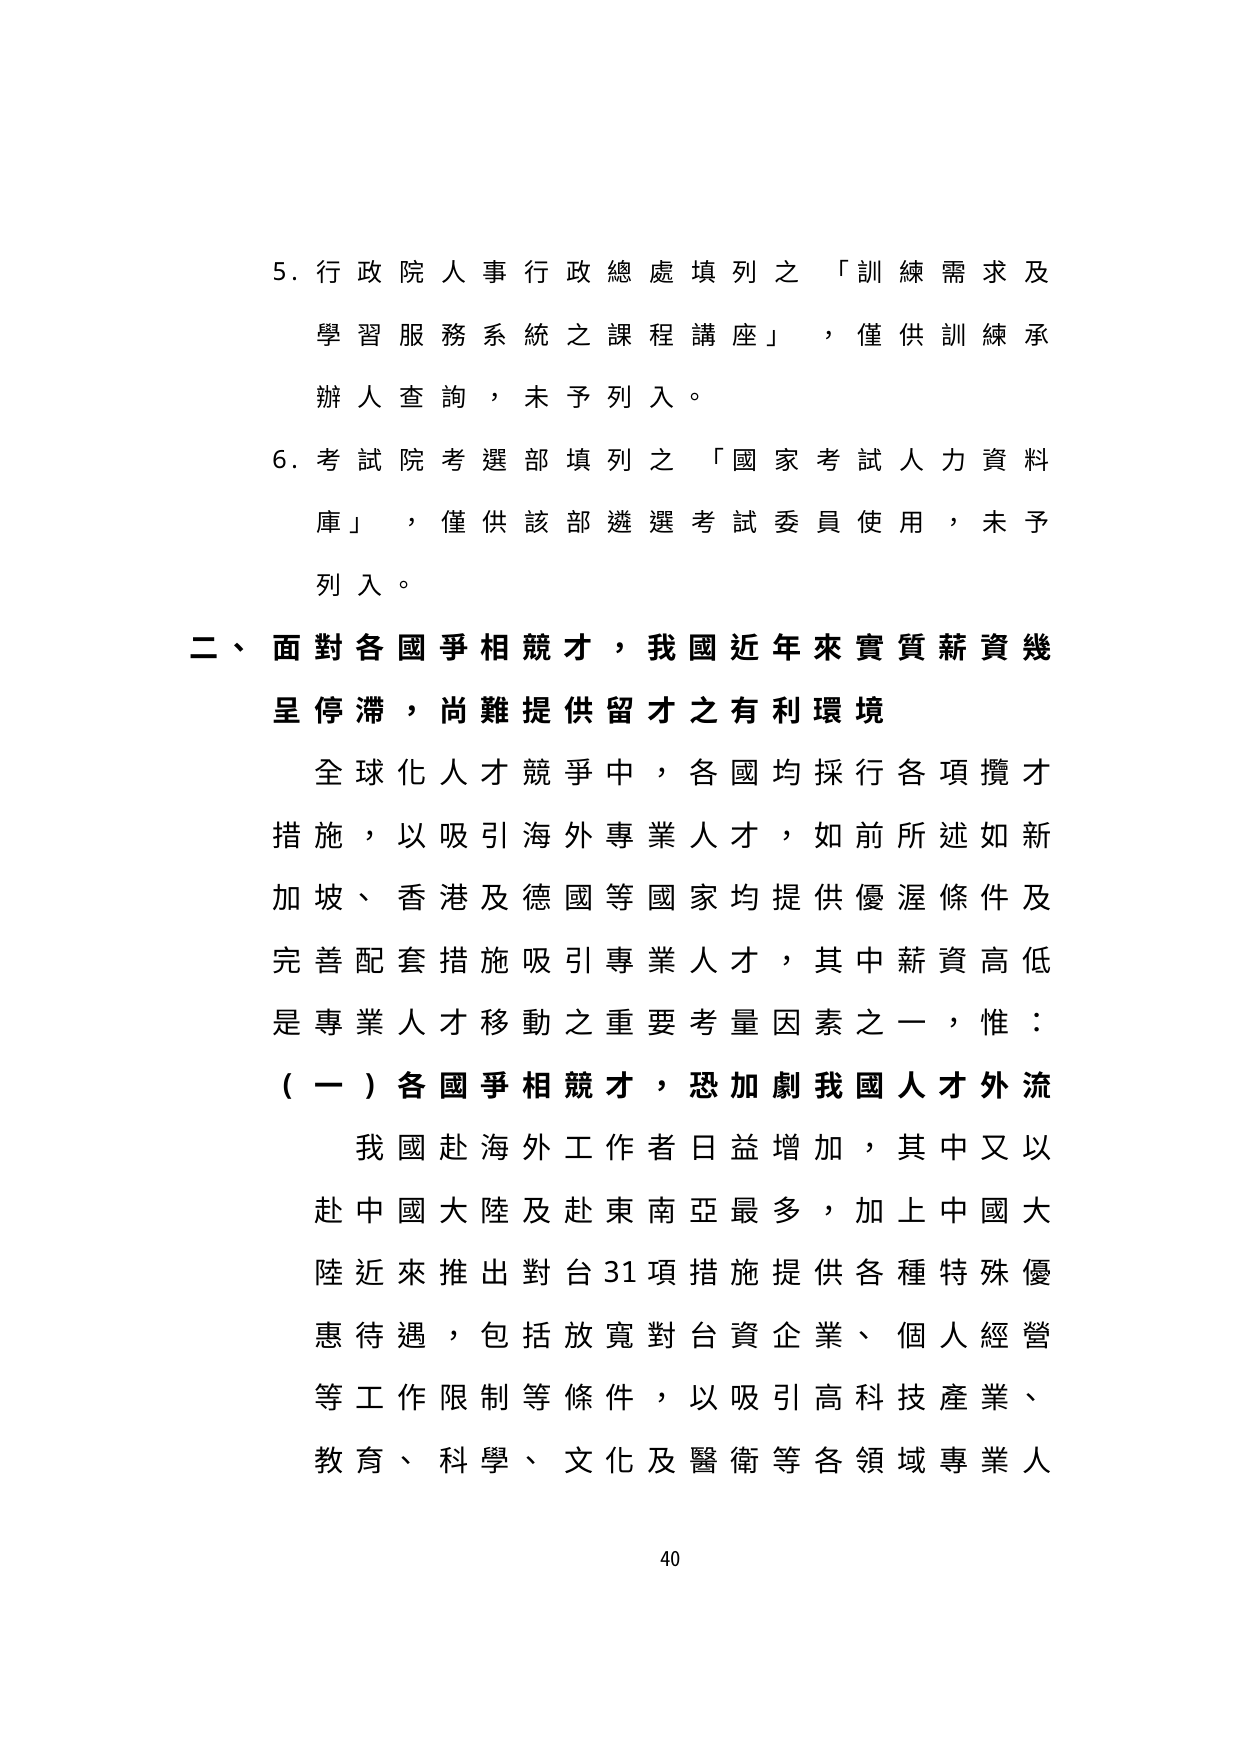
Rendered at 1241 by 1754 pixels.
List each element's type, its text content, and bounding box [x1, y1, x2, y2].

text 二、面對各國爭相競才，我國近年來實質薪資幾呈停滯，尚難提供留才之有利環境 [183, 604, 1058, 729]
text (一)各國爭相競才，恐加劇我國人才外流 [242, 1042, 1058, 1104]
text 5.行政院人事行政總處填列之「訓練需求及學習服務系統之課程講座」，僅供訓練承辦人查詢，未予列入。 [256, 229, 1058, 417]
text 我國赴海外工作者日益增加，其中又以赴中國大陸及赴東南亞最多，加上中國大陸近來推出對台31項措施提供各種特殊優惠待遇，包括放寬對台資企業、個人經營等工作限制等條件，以吸引高科技產業、教育、科學、文化及醫衛等各領域專業人 [271, 1104, 1058, 1479]
text 全球化人才競爭中，各國均採行各項攬才措施，以吸引海外專業人才，如前所述如新加坡、香港及德國等國家均提供優渥條件及完善配套措施吸引專業人才，其中薪資高低是專業人才移動之重要考量因素之一，惟： [242, 729, 1058, 1042]
text 6.考試院考選部填列之「國家考試人力資料庫」，僅供該部遴選考試委員使用，未予列入。 [256, 417, 1058, 604]
